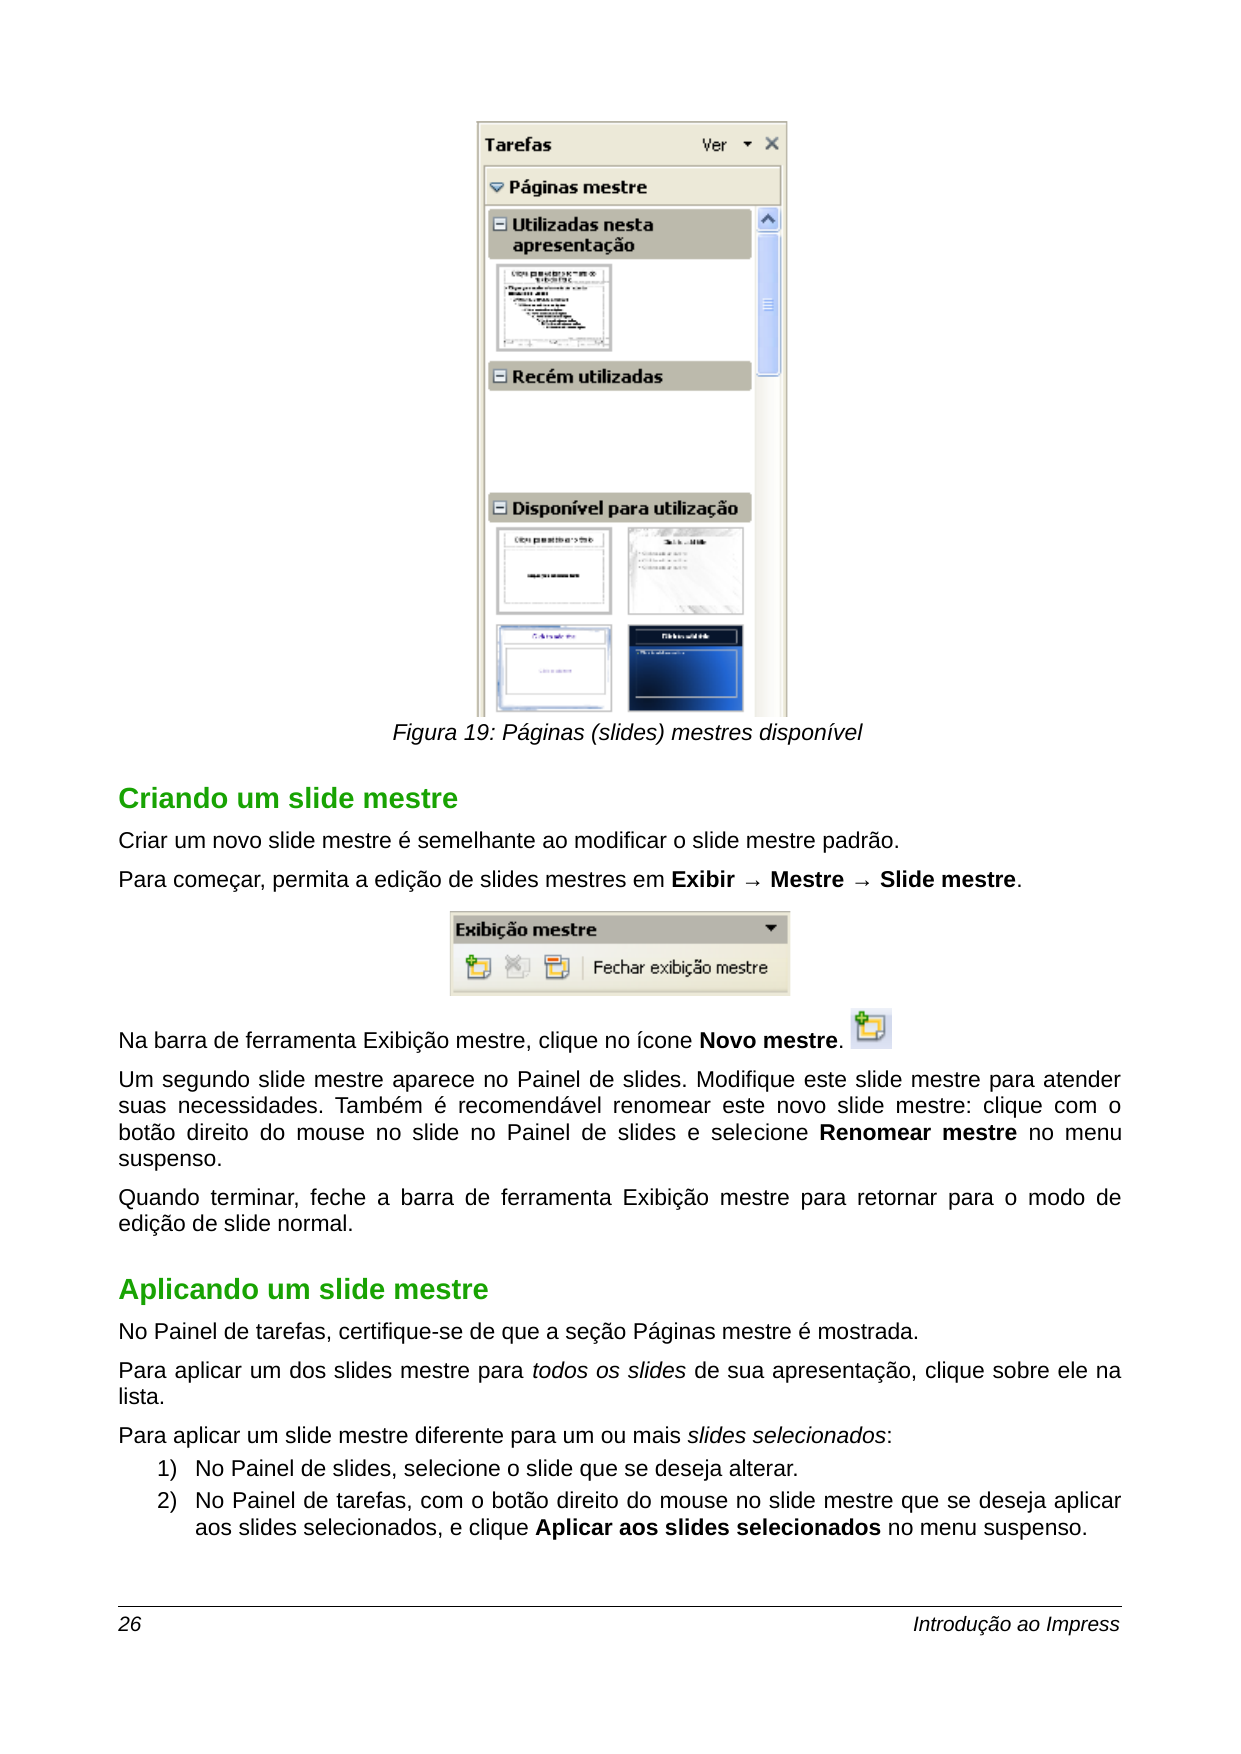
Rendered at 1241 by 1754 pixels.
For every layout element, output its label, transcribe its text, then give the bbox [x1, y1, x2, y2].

picture [449, 911, 791, 996]
picture [476, 121, 788, 717]
list Para aplicar um slide mestre diferente para um ou mais slides selecionados: [118, 1422, 1122, 1448]
text No Painel de tarefas, certifique-se de que a seção Páginas mestre é mostrada. [118, 1318, 1122, 1344]
text Para aplicar um dos slides mestre para todos os slides de sua apresentação, clique sobre ele na lista. [118, 1357, 1122, 1409]
list No Painel de slides, selecione o slide que se deseja alterar. [177, 1455, 1122, 1481]
text Criar um novo slide mestre é semelhante ao modificar o slide mestre padrão. [118, 827, 1122, 854]
text Um segundo slide mestre aparece no Painel de slides. Modifique este slide mestre para atender suas necessidades. Também é recomendável renomear este novo slide mestre: clique com o botão direito do mouse no slide no Painel de slides e selecione Renomear mestre no menu suspenso. [118, 1066, 1122, 1171]
text Na barra de ferramenta Exibição mestre, clique no ícone Novo mestre. [118, 1008, 1122, 1053]
text Quando terminar, feche a barra de ferramenta Exibição mestre para retornar para o modo de edição de slide normal. [118, 1184, 1122, 1236]
subtitle Criando um slide mestre [118, 781, 1122, 815]
text Para começar, permita a edição de slides mestres em Exibir → Mestre → Slide mestre. [118, 866, 1122, 892]
subtitle Aplicando um slide mestre [118, 1272, 1122, 1306]
picture [850, 1008, 892, 1049]
list No Painel de tarefas, com o botão direito do mouse no slide mestre que se deseja aplicar aos slides selecionados, e clique Aplicar aos slides selecionados no menu suspenso. [177, 1487, 1122, 1540]
